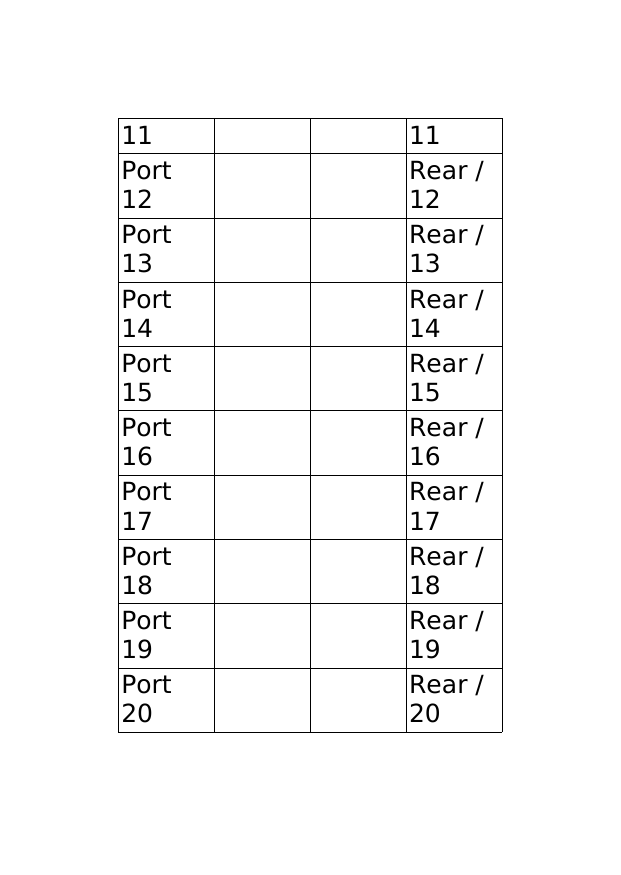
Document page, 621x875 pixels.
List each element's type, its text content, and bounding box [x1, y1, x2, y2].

table_cell [311, 476, 406, 539]
table_cell [215, 347, 310, 410]
table_cell Rear / 19 [407, 604, 502, 667]
table_cell Rear / 12 [407, 154, 502, 217]
table_cell [311, 669, 406, 732]
table_cell [215, 154, 310, 217]
table_cell [311, 604, 406, 667]
table_cell [311, 219, 406, 282]
table_cell [311, 283, 406, 346]
table_cell [215, 669, 310, 732]
table_cell [311, 411, 406, 474]
table_cell [215, 540, 310, 603]
table_cell Rear / 14 [407, 283, 502, 346]
table_cell Port 20 [119, 669, 214, 732]
table_cell Rear / 16 [407, 411, 502, 474]
table_cell [311, 119, 406, 153]
table_cell 11 [407, 119, 502, 153]
table_cell Port 15 [119, 347, 214, 410]
table_cell Port 19 [119, 604, 214, 667]
table_cell Rear / 13 [407, 219, 502, 282]
table_cell [311, 540, 406, 603]
table_cell Rear / 18 [407, 540, 502, 603]
table_cell Port 13 [119, 219, 214, 282]
table_cell [215, 476, 310, 539]
table_cell [311, 154, 406, 217]
table_cell Rear / 17 [407, 476, 502, 539]
table_cell Port 18 [119, 540, 214, 603]
table_cell Rear / 20 [407, 669, 502, 732]
table_cell [215, 604, 310, 667]
table_cell [215, 411, 310, 474]
table_cell Port 14 [119, 283, 214, 346]
table_cell [311, 347, 406, 410]
table_cell Rear / 15 [407, 347, 502, 410]
table_cell [215, 219, 310, 282]
table_cell Port 16 [119, 411, 214, 474]
table_cell 11 [119, 119, 214, 153]
table_cell Port 12 [119, 154, 214, 217]
table_cell Port 17 [119, 476, 214, 539]
table_cell [215, 283, 310, 346]
table_cell [215, 119, 310, 153]
